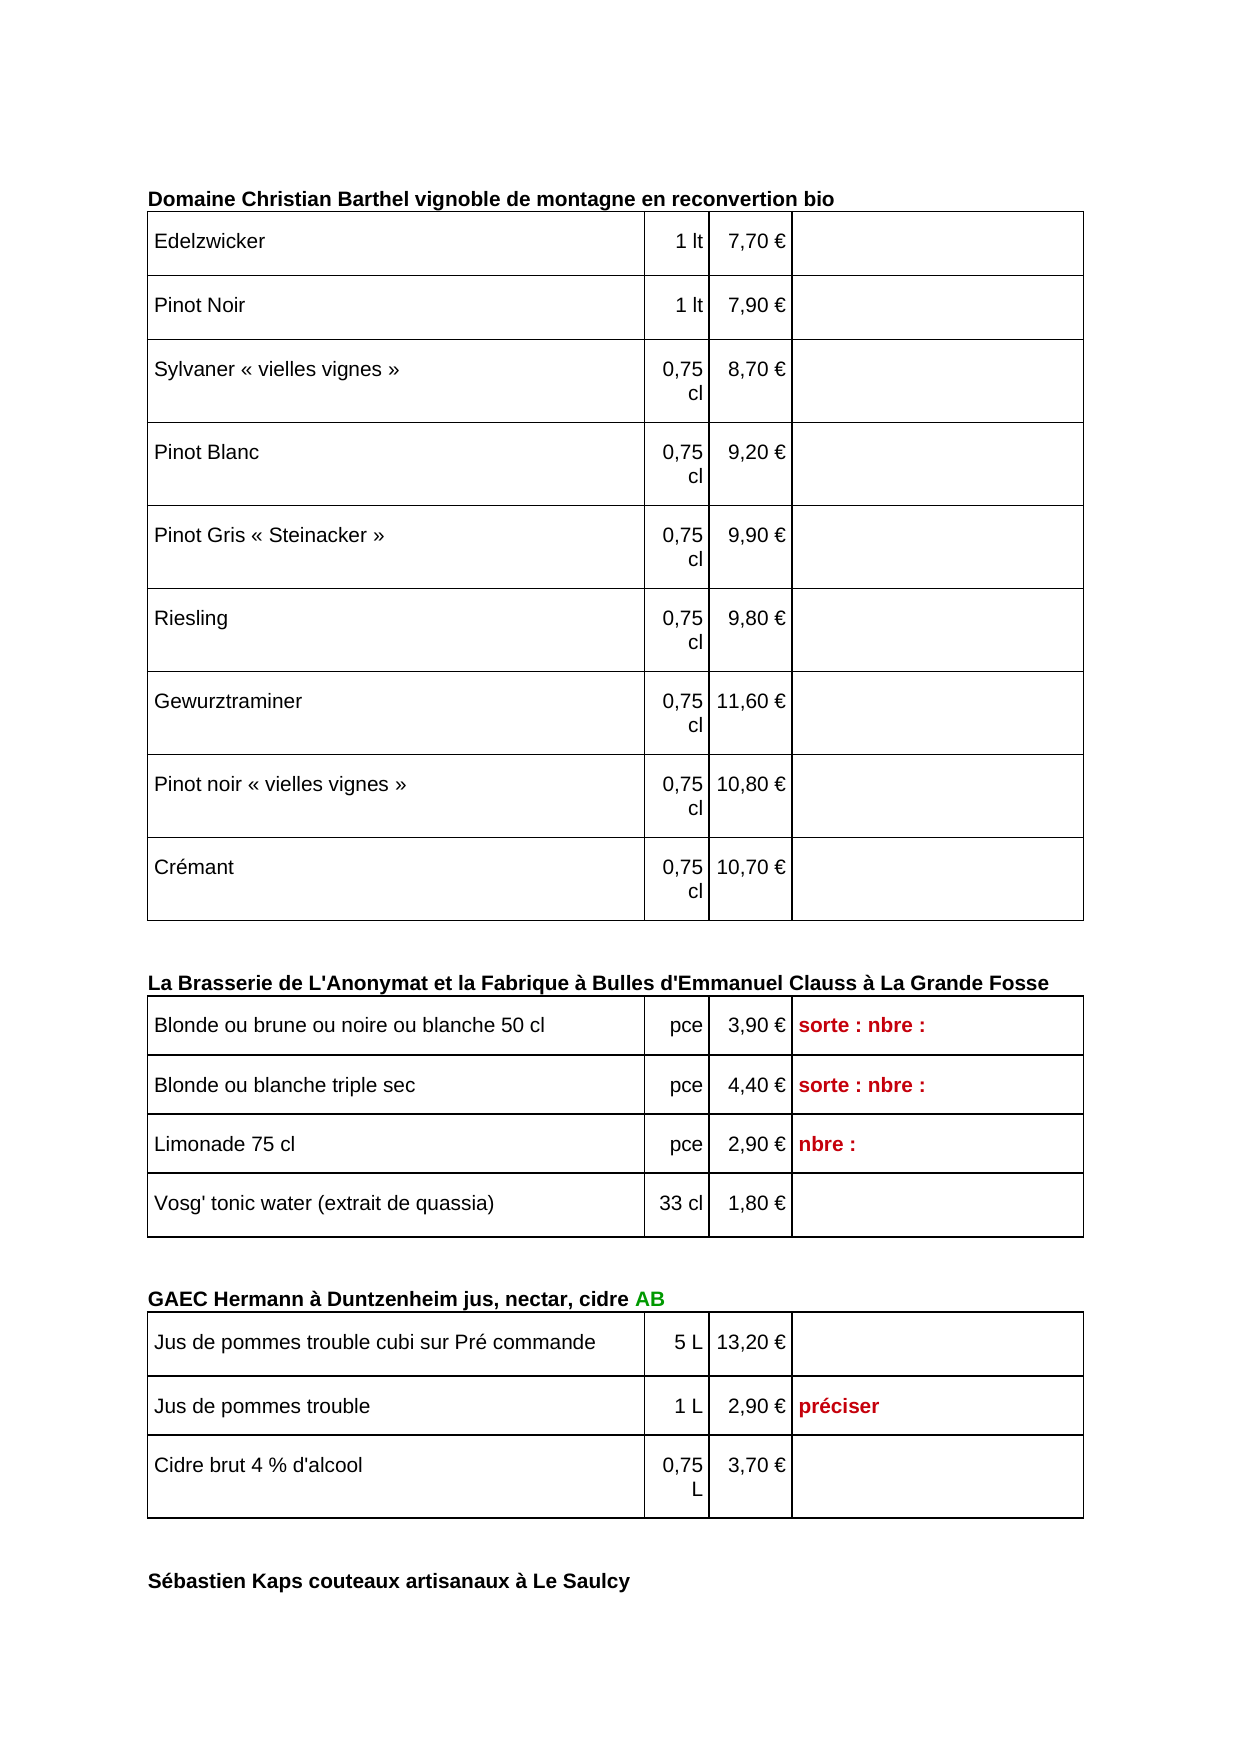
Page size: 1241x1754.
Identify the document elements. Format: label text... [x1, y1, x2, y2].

table_cell 2,90 € [710, 1115, 791, 1172]
table_cell 2,90 € [710, 1377, 791, 1434]
table_cell 10,70 € [710, 838, 791, 919]
table_cell 33 cl [645, 1174, 708, 1236]
table_cell [793, 423, 1083, 504]
table_cell Blonde ou blanche triple sec [148, 1056, 644, 1113]
table_cell 0,75 cl [645, 755, 708, 837]
table_header 13,20 € [710, 1313, 791, 1375]
text La Brasserie de L'Anonymat et la Fabrique à Bulles d'Emmanuel Clauss à La Grande Fosse [148, 971, 1093, 995]
table_cell [793, 589, 1083, 671]
table_header 1 lt [645, 212, 708, 274]
table_header [793, 1313, 1083, 1375]
table_cell [793, 1174, 1083, 1236]
table_header sorte : nbre : [793, 997, 1083, 1054]
table_cell 7,90 € [710, 276, 791, 338]
table_cell 1 L [645, 1377, 708, 1434]
table_header Jus de pommes trouble cubi sur Pré commande [148, 1313, 644, 1375]
table_cell 10,80 € [710, 755, 791, 837]
table_cell préciser [793, 1377, 1083, 1434]
table_header 7,70 € [710, 212, 791, 274]
text Domaine Christian Barthel vignoble de montagne en reconvertion bio [148, 187, 1093, 211]
table_cell [793, 276, 1083, 338]
table_cell 0,75 cl [645, 589, 708, 671]
table_cell Sylvaner « vielles vignes » [148, 340, 644, 421]
table_cell 3,70 € [710, 1436, 791, 1517]
table_cell 9,90 € [710, 506, 791, 587]
table_cell [793, 838, 1083, 919]
table_header 5 L [645, 1313, 708, 1375]
table_cell pce [645, 1056, 708, 1113]
table_cell Pinot Gris « Steinacker » [148, 506, 644, 587]
text GAEC Hermann à Duntzenheim jus, nectar, cidre AB [148, 1287, 1093, 1311]
table_cell 11,60 € [710, 672, 791, 753]
table_cell Crémant [148, 838, 644, 919]
table_cell Cidre brut 4 % d'alcool [148, 1436, 644, 1517]
table_cell [793, 755, 1083, 837]
table_cell Pinot Noir [148, 276, 644, 338]
table_cell 0,75 cl [645, 506, 708, 587]
table_cell nbre : [793, 1115, 1083, 1172]
table_cell 0,75 L [645, 1436, 708, 1517]
table_cell Vosg' tonic water (extrait de quassia) [148, 1174, 644, 1236]
text Sébastien Kaps couteaux artisanaux à Le Saulcy [148, 1568, 1093, 1592]
table_cell 1,80 € [710, 1174, 791, 1236]
table_cell 1 lt [645, 276, 708, 338]
table_header pce [645, 997, 708, 1054]
table_cell 4,40 € [710, 1056, 791, 1113]
table_cell Riesling [148, 589, 644, 671]
table_cell Pinot noir « vielles vignes » [148, 755, 644, 837]
table_cell 0,75 cl [645, 838, 708, 919]
table_cell Limonade 75 cl [148, 1115, 644, 1172]
table_header Edelzwicker [148, 212, 644, 274]
table_cell 0,75 cl [645, 423, 708, 504]
table_cell [793, 1436, 1083, 1517]
table_cell pce [645, 1115, 708, 1172]
table_cell [793, 340, 1083, 421]
table_header [793, 212, 1083, 274]
table_cell 0,75 cl [645, 672, 708, 753]
table_header Blonde ou brune ou noire ou blanche 50 cl [148, 997, 644, 1054]
table_cell 9,20 € [710, 423, 791, 504]
table_cell sorte : nbre : [793, 1056, 1083, 1113]
table_cell 9,80 € [710, 589, 791, 671]
table_cell [793, 672, 1083, 753]
table_cell Jus de pommes trouble [148, 1377, 644, 1434]
table_cell [793, 506, 1083, 587]
table_header 3,90 € [710, 997, 791, 1054]
table_cell Pinot Blanc [148, 423, 644, 504]
table_cell Gewurztraminer [148, 672, 644, 753]
table_cell 0,75 cl [645, 340, 708, 421]
table_cell 8,70 € [710, 340, 791, 421]
